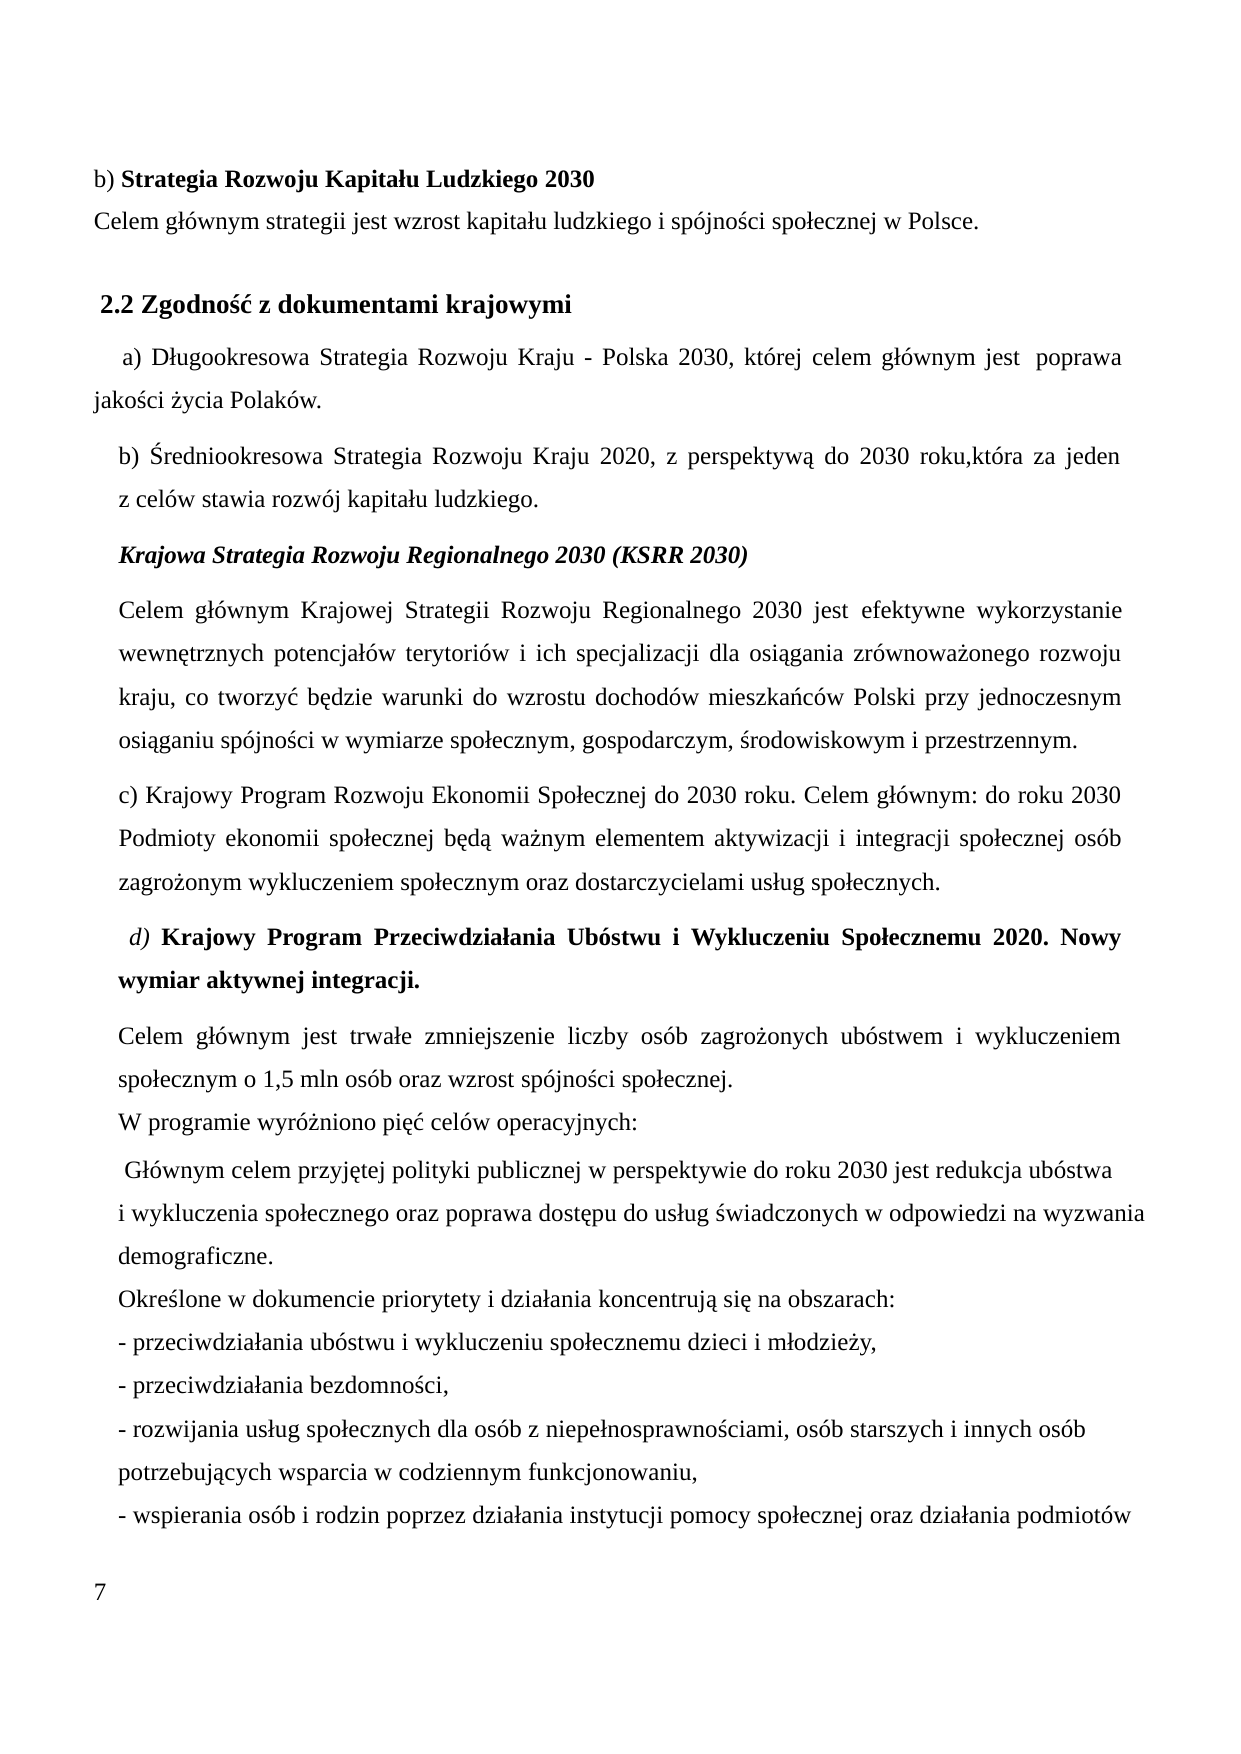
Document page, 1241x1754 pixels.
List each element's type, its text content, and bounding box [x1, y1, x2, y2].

text b) Strategia Rozwoju Kapitału Ludzkiego 2030 [94, 164, 1159, 193]
text Celem głównym jest trwałe zmniejszenie liczby osób zagrożonych ubóstwem i wykluczeniem społecznym o 1,5 mln osób oraz wzrost spójności społecznej. [118, 1021, 1121, 1093]
text Głównym celem przyjętej polityki publicznej w perspektywie do roku 2030 jest redukcja ubóstwa i wykluczenia społecznego oraz poprawa dostępu do usług świadczonych w odpowiedzi na wyzwania demograficzne. Określone w dokumencie priorytety i działania koncentrują się na obszarach: - przeciwdziałania ubóstwu i wykluczeniu społecznemu dzieci i młodzieży, - przeciwdziałania bezdomności, - rozwijania usług społecznych dla osób z niepełnosprawnościami, osób starszych i innych osób potrzebujących wsparcia w codziennym funkcjonowaniu, - wspierania osób i rodzin poprzez działania instytucji pomocy społecznej oraz działania podmiotów [118, 1155, 1159, 1529]
text c) Krajowy Program Rozwoju Ekonomii Społecznej do 2030 roku. Celem głównym: do roku 2030 Podmioty ekonomii społecznej będą ważnym elementem aktywizacji i integracji społecznej osób zagrożonym wykluczeniem społecznym oraz dostarczycielami usług społecznych. [118, 780, 1122, 895]
text 2.2 Zgodność z dokumentami krajowymi [94, 289, 1159, 320]
text Celem głównym strategii jest wzrost kapitału ludzkiego i spójności społecznej w Polsce. [94, 206, 1159, 235]
text b) Średniookresowa Strategia Rozwoju Kraju 2020, z perspektywą do 2030 roku,która za jeden z celów stawia rozwój kapitału ludzkiego. [118, 441, 1122, 513]
text a) Długookresowa Strategia Rozwoju Kraju - Polska 2030, której celem głównym jest poprawa jakości życia Polaków. [94, 342, 1122, 414]
text Celem głównym Krajowej Strategii Rozwoju Regionalnego 2030 jest efektywne wykorzystanie wewnętrznych potencjałów terytoriów i ich specjalizacji dla osiągania zrównoważonego rozwoju kraju, co tworzyć będzie warunki do wzrostu dochodów mieszkańców Polski przy jednoczesnym osiąganiu spójności w wymiarze społecznym, gospodarczym, środowiskowym i przestrzennym. [118, 595, 1122, 753]
text W programie wyróżniono pięć celów operacyjnych: [118, 1107, 1159, 1136]
text d) Krajowy Program Przeciwdziałania Ubóstwu i Wykluczeniu Społecznemu 2020. Nowy wymiar aktywnej integracji. [118, 922, 1122, 994]
subtitle Krajowa Strategia Rozwoju Regionalnego 2030 (KSRR 2030) [118, 540, 1122, 568]
